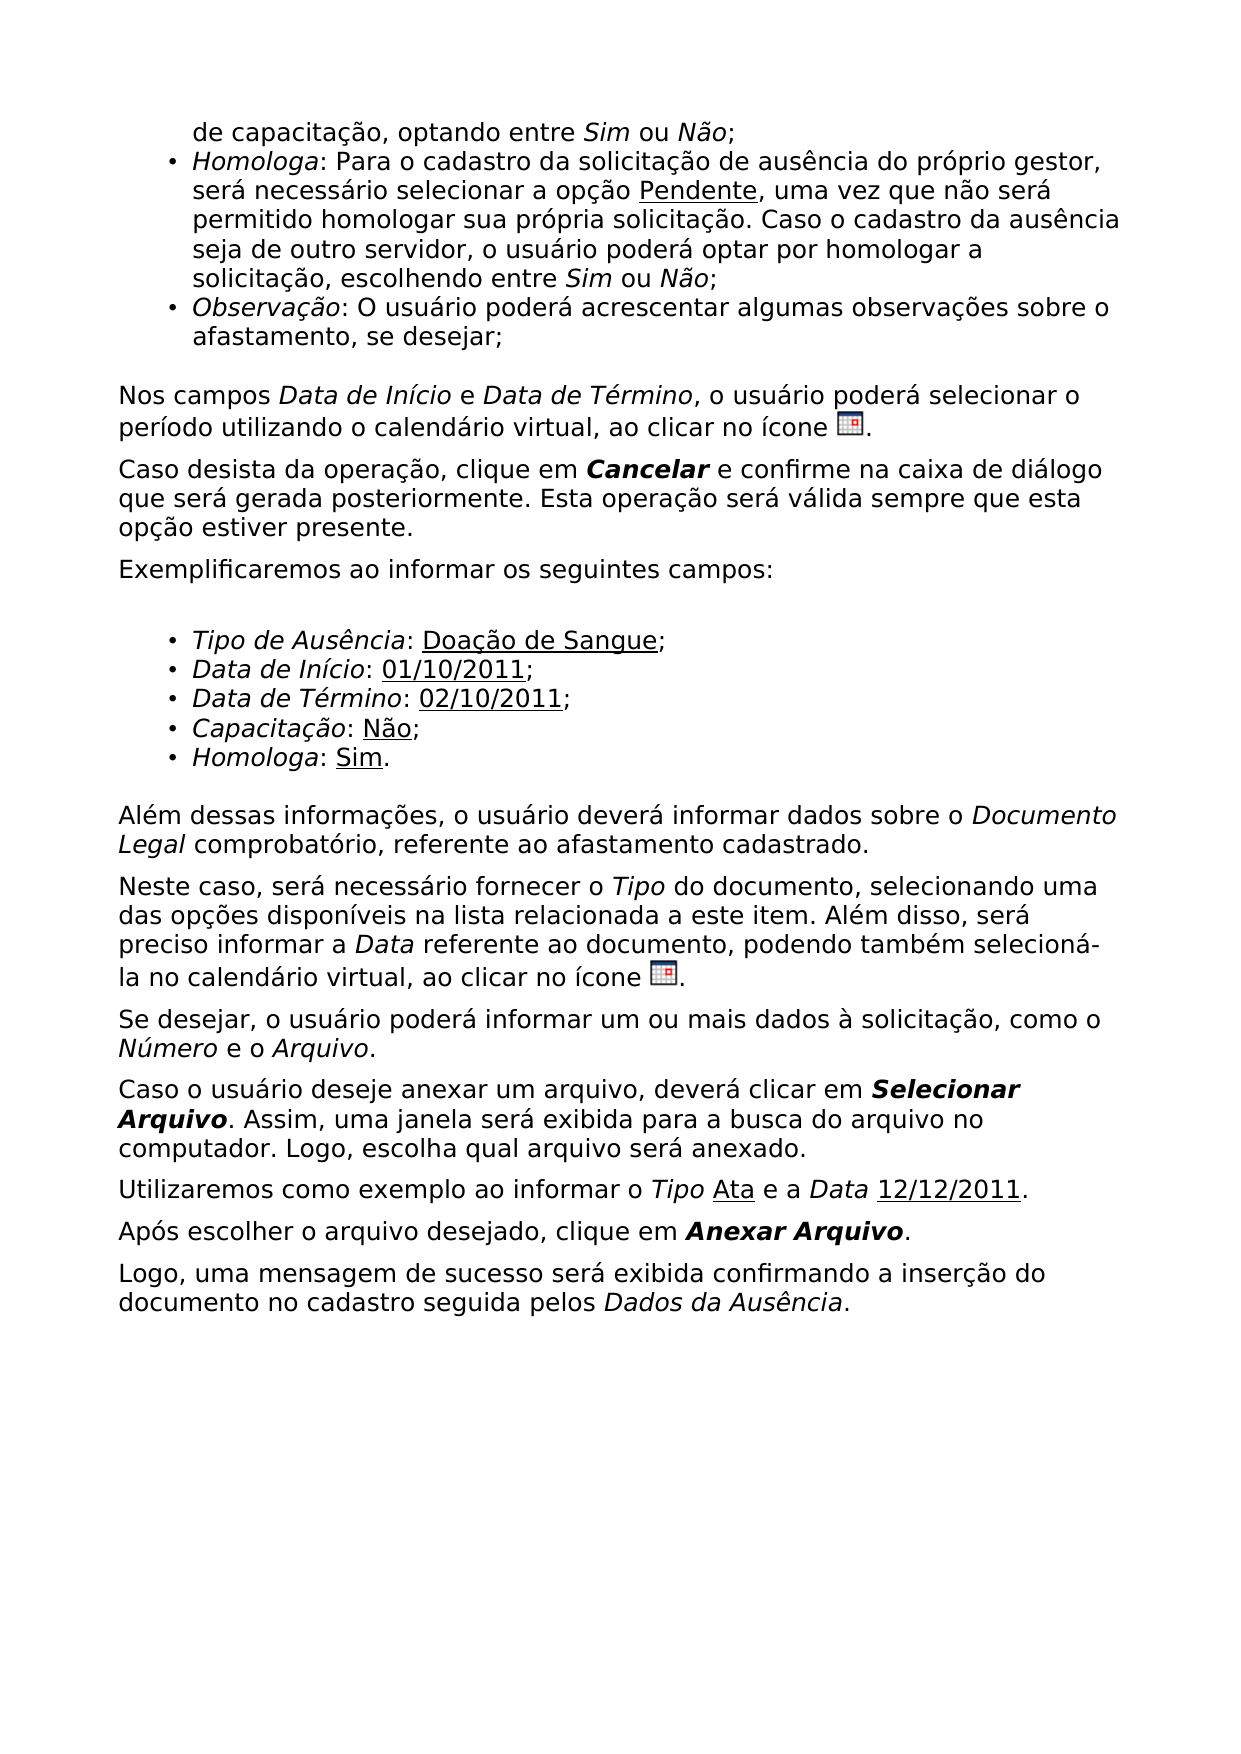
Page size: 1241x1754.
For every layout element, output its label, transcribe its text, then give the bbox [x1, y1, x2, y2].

text Neste caso, será necessário fornecer o Tipo do documento, selecionando uma das opções disponíveis na lista relacionada a este item. Além disso, será preciso informar a Data referente ao documento, podendo também selecioná-la no calendário virtual, ao clicar no ícone . [118, 872, 1122, 992]
text Após escolher o arquivo desejado, clique em Anexar Arquivo. [118, 1217, 1122, 1247]
list Data de Início: 01/10/2011; [177, 655, 1122, 684]
text Se desejar, o usuário poderá informar um ou mais dados à solicitação, como o Número e o Arquivo. [118, 1005, 1122, 1063]
list Homologa: Sim. [177, 743, 1122, 772]
text Exemplificaremos ao informar os seguintes campos: [118, 555, 1122, 584]
list Observação: O usuário poderá acrescentar algumas observações sobre o afastamento, se desejar; [177, 293, 1122, 351]
list Capacitação: Não; [177, 714, 1122, 743]
text Caso o usuário deseje anexar um arquivo, deverá clicar em Selecionar Arquivo. Assim, uma janela será exibida para a busca do arquivo no computador. Logo, escolha qual arquivo será anexado. [118, 1076, 1122, 1163]
text Logo, uma mensagem de sucesso será exibida confirmando a inserção do documento no cadastro seguida pelos Dados da Ausência. [118, 1259, 1122, 1317]
list de capacitação, optando entre Sim ou Não; [177, 118, 1122, 147]
text Caso desista da operação, clique em Cancelar e confirme na caixa de diálogo que será gerada posteriormente. Esta operação será válida sempre que esta opção estiver presente. [118, 455, 1122, 543]
text Além dessas informações, o usuário deverá informar dados sobre o Documento Legal comprobatório, referente ao afastamento cadastrado. [118, 802, 1122, 860]
picture [836, 410, 865, 437]
list Homologa: Para o cadastro da solicitação de ausência do próprio gestor, será necessário selecionar a opção Pendente, uma vez que não será permitido homologar sua própria solicitação. Caso o cadastro da ausência seja de outro servidor, o usuário poderá optar por homologar a solicitação, escolhendo entre Sim ou Não; [177, 147, 1122, 293]
list Data de Término: 02/10/2011; [177, 684, 1122, 714]
list Tipo de Ausência: Doação de Sangue; [177, 626, 1122, 655]
picture [650, 960, 678, 987]
text Nos campos Data de Início e Data de Término, o usuário poderá selecionar o período utilizando o calendário virtual, ao clicar no ícone . [118, 381, 1122, 443]
text Utilizaremos como exemplo ao informar o Tipo Ata e a Data 12/12/2011. [118, 1176, 1122, 1205]
